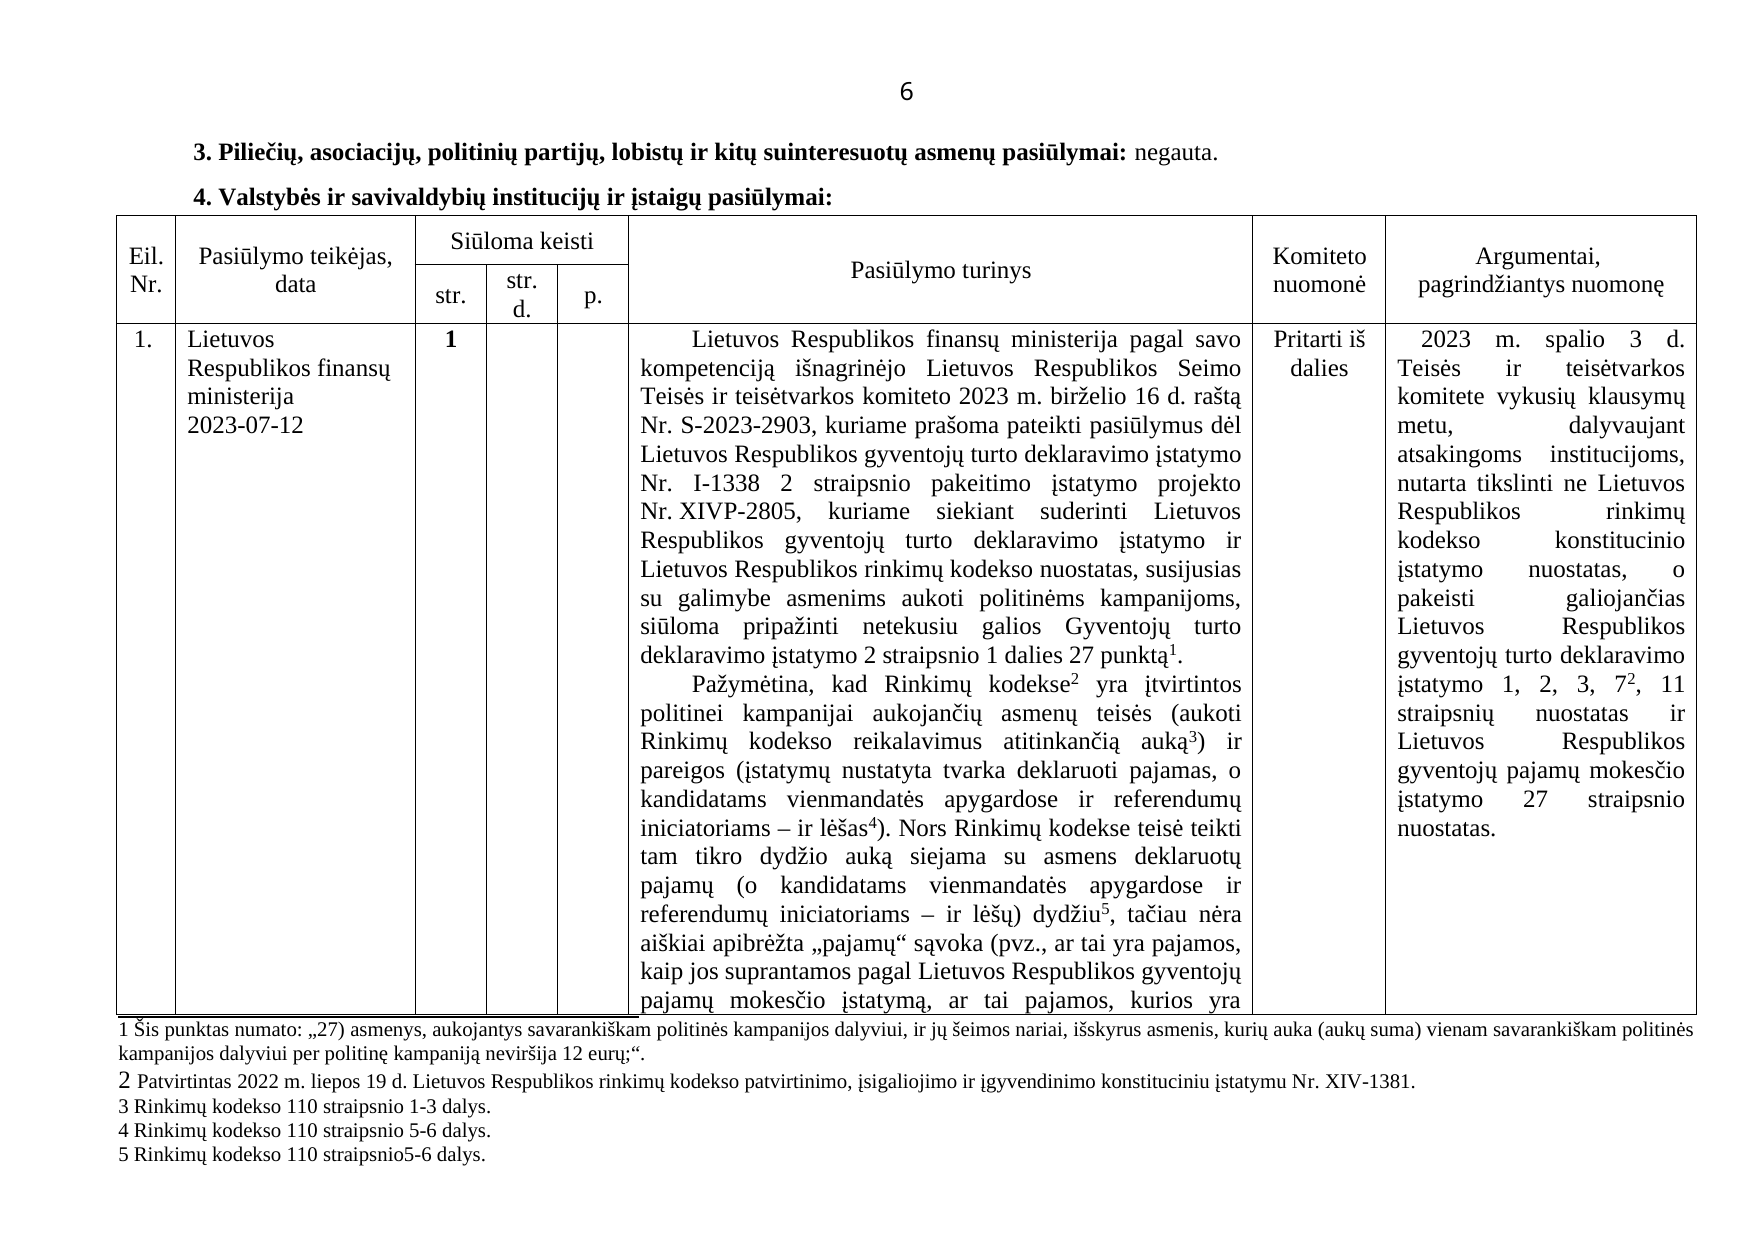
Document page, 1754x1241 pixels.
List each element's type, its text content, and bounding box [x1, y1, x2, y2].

table_cell 2023 m. spalio 3 d. Teisės ir teisėtvarkos komitete vykusių klausymų metu, dalyvaujant atsakingoms institucijoms, nutarta tikslinti ne Lietuvos Respublikos rinkimų kodekso konstitucinio įstatymo nuostatas, o pakeisti galiojančias Lietuvos Respublikos gyventojų turto deklaravimo įstatymo 1, 2, 3, 72, 11 straipsnių nuostatas ir Lietuvos Respublikos gyventojų pajamų mokesčio įstatymo 27 straipsnio nuostatas. [1386, 324, 1696, 1014]
table_cell Lietuvos Respublikos finansų ministerija pagal savo kompetenciją išnagrinėjo Lietuvos Respublikos Seimo Teisės ir teisėtvarkos komiteto 2023 m. birželio 16 d. raštą Nr. S-2023-2903, kuriame prašoma pateikti pasiūlymus dėl Lietuvos Respublikos gyventojų turto deklaravimo įstatymo Nr. I-1338 2 straipsnio pakeitimo įstatymo projekto Nr. XIVP-2805, kuriame siekiant suderinti Lietuvos Respublikos gyventojų turto deklaravimo įstatymo ir Lietuvos Respublikos rinkimų kodekso nuostatas, susijusias su galimybe asmenims aukoti politinėms kampanijoms, siūloma pripažinti netekusiu galios Gyventojų turto deklaravimo įstatymo 2 straipsnio 1 dalies 27 punktą. Pažymėtina, kad Rinkimų kodekse yra įtvirtintos politinei kampanijai aukojančių asmenų teisės (aukoti Rinkimų kodekso reikalavimus atitinkančią auką) ir pareigos (įstatymų nustatyta tvarka deklaruoti pajamas, o kandidatams vienmandatės apygardose ir referendumų iniciatoriams – ir lėšas). Nors Rinkimų kodekse teisė teikti tam tikro dydžio auką siejama su asmens deklaruotų pajamų (o kandidatams vienmandatės apygardose ir referendumų iniciatoriams – ir lėšų) dydžiu, tačiau nėra aiškiai apibrėžta „pajamų“ sąvoka (pvz., ar tai yra pajamos, kaip jos suprantamos pagal Lietuvos Respublikos gyventojų pajamų mokesčio įstatymą, ar tai pajamos, kurios yra [629, 324, 1252, 1014]
table_header Komiteto nuomonė [1253, 216, 1385, 323]
table_cell 1. [117, 324, 175, 1014]
table_header Argumentai, pagrindžiantys nuomonę [1386, 216, 1696, 323]
subtitle 4. Valstybės ir savivaldybių institucijų ir įstaigų pasiūlymai: [118, 182, 1695, 211]
table_cell [487, 324, 557, 1014]
table_cell str. d. [487, 265, 557, 323]
table_cell p. [558, 265, 628, 323]
table_header Eil. Nr. [117, 216, 175, 323]
table_cell [558, 324, 628, 1014]
table_cell 1 [416, 324, 486, 1014]
table_header Pasiūlymo teikėjas, data [176, 216, 415, 323]
subtitle 3. Piliečių, asociacijų, politinių partijų, lobistų ir kitų suinteresuotų asmenų pasiūlymai: negauta. [118, 137, 1695, 165]
table_header Pasiūlymo turinys [629, 216, 1252, 323]
table_header Siūloma keisti [416, 216, 628, 264]
table_cell str. [416, 265, 486, 323]
table_cell Lietuvos Respublikos finansų ministerija 2023-07-12 [176, 324, 415, 1014]
table_cell Pritarti iš dalies [1253, 324, 1385, 1014]
